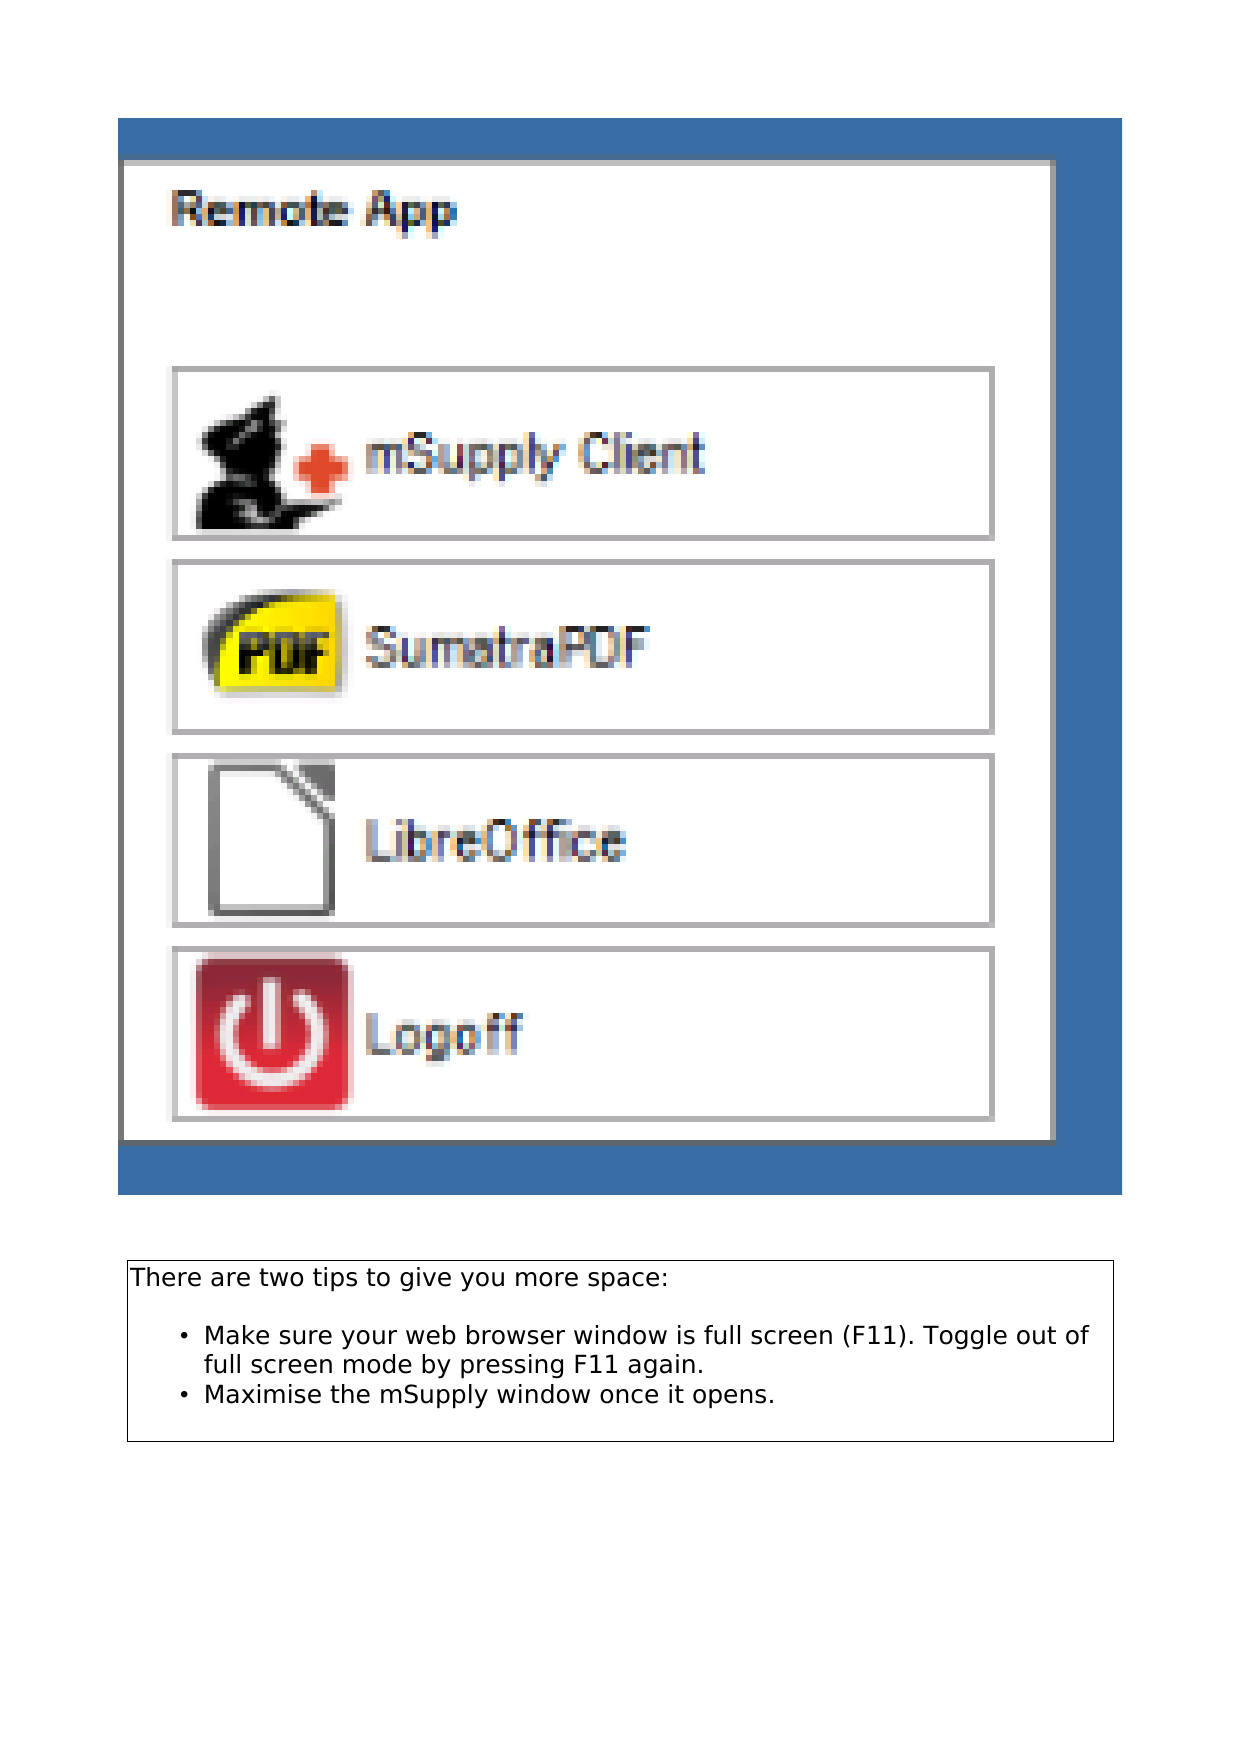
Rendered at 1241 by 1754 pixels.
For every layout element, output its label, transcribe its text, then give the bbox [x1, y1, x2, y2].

table_header There are two tips to give you more space: Make sure your web browser window is full screen (F11). Toggle out of full screen mode by pressing F11 again. Maximise the mSupply window once it opens. [128, 1261, 1113, 1441]
picture [118, 118, 1123, 1195]
